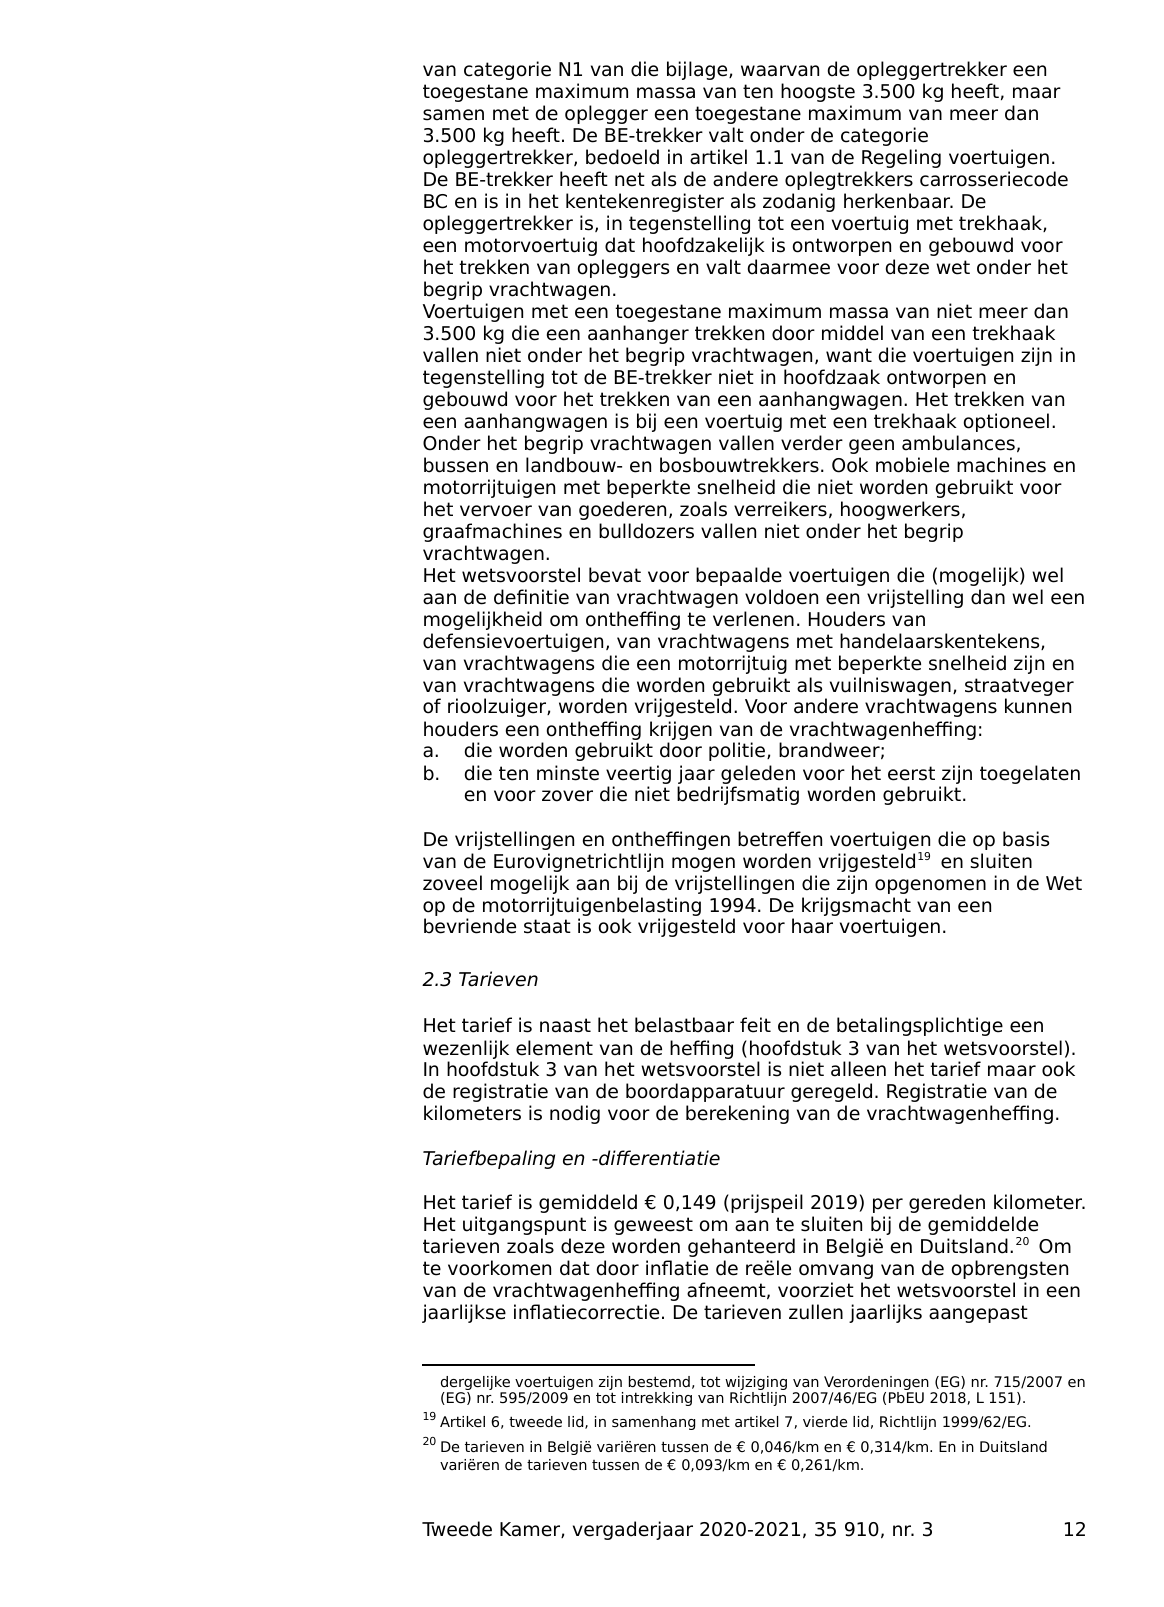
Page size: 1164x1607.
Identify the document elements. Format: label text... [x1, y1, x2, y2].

text De tarieven in België variëren tussen de € 0,046/km en € 0,314/km. En in Duitsland variëren de tarieven tussen de € 0,093/km en € 0,261/km. [422, 1435, 1087, 1474]
text Voertuigen met een toegestane maximum massa van niet meer dan 3.500 kg die een aanhanger trekken door middel van een trekhaak vallen niet onder het begrip vrachtwagen, want die voertuigen zijn in tegenstelling tot de BE-trekker niet in hoofdzaak ontworpen en gebouwd voor het trekken van een aanhangwagen. Het trekken van een aanhangwagen is bij een voertuig met een trekhaak optioneel. [422, 301, 1087, 433]
text Het wetsvoorstel bevat voor bepaalde voertuigen die (mogelijk) wel aan de definitie van vrachtwagen voldoen een vrijstelling dan wel een mogelijkheid om ontheffing te verlenen. Houders van defensievoertuigen, van vrachtwagens met handelaarskentekens, van vrachtwagens die een motorrijtuig met beperkte snelheid zijn en van vrachtwagens die worden gebruikt als vuilniswagen, straatveger of rioolzuiger, worden vrijgesteld. Voor andere vrachtwagens kunnen houders een ontheffing krijgen van de vrachtwagenheffing: [422, 564, 1087, 740]
text Artikel 6, tweede lid, in samenhang met artikel 7, vierde lid, Richtlijn 1999/62/EG. [422, 1410, 1087, 1432]
subtitle 2.3 Tarieven [422, 968, 1087, 990]
text a. die worden gebruikt door politie, brandweer; [422, 740, 1087, 762]
subtitle Tariefbepaling en -differentiatie [422, 1147, 1087, 1169]
text dergelijke voertuigen zijn bestemd, tot wijziging van Verordeningen (EG) nr. 715/2007 en (EG) nr. 595/2009 en tot intrekking van Richtlijn 2007/46/EG (PbEU 2018, L 151). [422, 1374, 1087, 1407]
text Het tarief is naast het belastbaar feit en de betalingsplichtige een wezenlijk element van de heffing (hoofdstuk 3 van het wetsvoorstel). In hoofdstuk 3 van het wetsvoorstel is niet alleen het tarief maar ook de registratie van de boordapparatuur geregeld. Registratie van de kilometers is nodig voor de berekening van de vrachtwagenheffing. [422, 1015, 1087, 1125]
text Onder het begrip vrachtwagen vallen verder geen ambulances, bussen en landbouw- en bosbouwtrekkers. Ook mobiele machines en motorrijtuigen met beperkte snelheid die niet worden gebruikt voor het vervoer van goederen, zoals verreikers, hoogwerkers, graafmachines en bulldozers vallen niet onder het begrip vrachtwagen. [422, 433, 1087, 564]
text b. die ten minste veertig jaar geleden voor het eerst zijn toegelaten en voor zover die niet bedrijfsmatig worden gebruikt. [422, 762, 1087, 806]
text van categorie N1 van die bijlage, waarvan de opleggertrekker een toegestane maximum massa van ten hoogste 3.500 kg heeft, maar samen met de oplegger een toegestane maximum van meer dan 3.500 kg heeft. De BE-trekker valt onder de categorie opleggertrekker, bedoeld in artikel 1.1 van de Regeling voertuigen. De BE-trekker heeft net als de andere oplegtrekkers carrosseriecode BC en is in het kentekenregister als zodanig herkenbaar. De opleggertrekker is, in tegenstelling tot een voertuig met trekhaak, een motorvoertuig dat hoofdzakelijk is ontworpen en gebouwd voor het trekken van opleggers en valt daarmee voor deze wet onder het begrip vrachtwagen. [422, 59, 1087, 301]
text De vrijstellingen en ontheffingen betreffen voertuigen die op basis van de Eurovignetrichtlijn mogen worden vrijgesteld en sluiten zoveel mogelijk aan bij de vrijstellingen die zijn opgenomen in de Wet op de motorrijtuigenbelasting 1994. De krijgsmacht van een bevriende staat is ook vrijgesteld voor haar voertuigen. [422, 828, 1087, 938]
text Het tarief is gemiddeld € 0,149 (prijspeil 2019) per gereden kilometer. Het uitgangspunt is geweest om aan te sluiten bij de gemiddelde tarieven zoals deze worden gehanteerd in België en Duitsland. Om te voorkomen dat door inflatie de reële omvang van de opbrengsten van de vrachtwagenheffing afneemt, voorziet het wetsvoorstel in een jaarlijkse inflatiecorrectie. De tarieven zullen jaarlijks aangepast [422, 1192, 1087, 1323]
